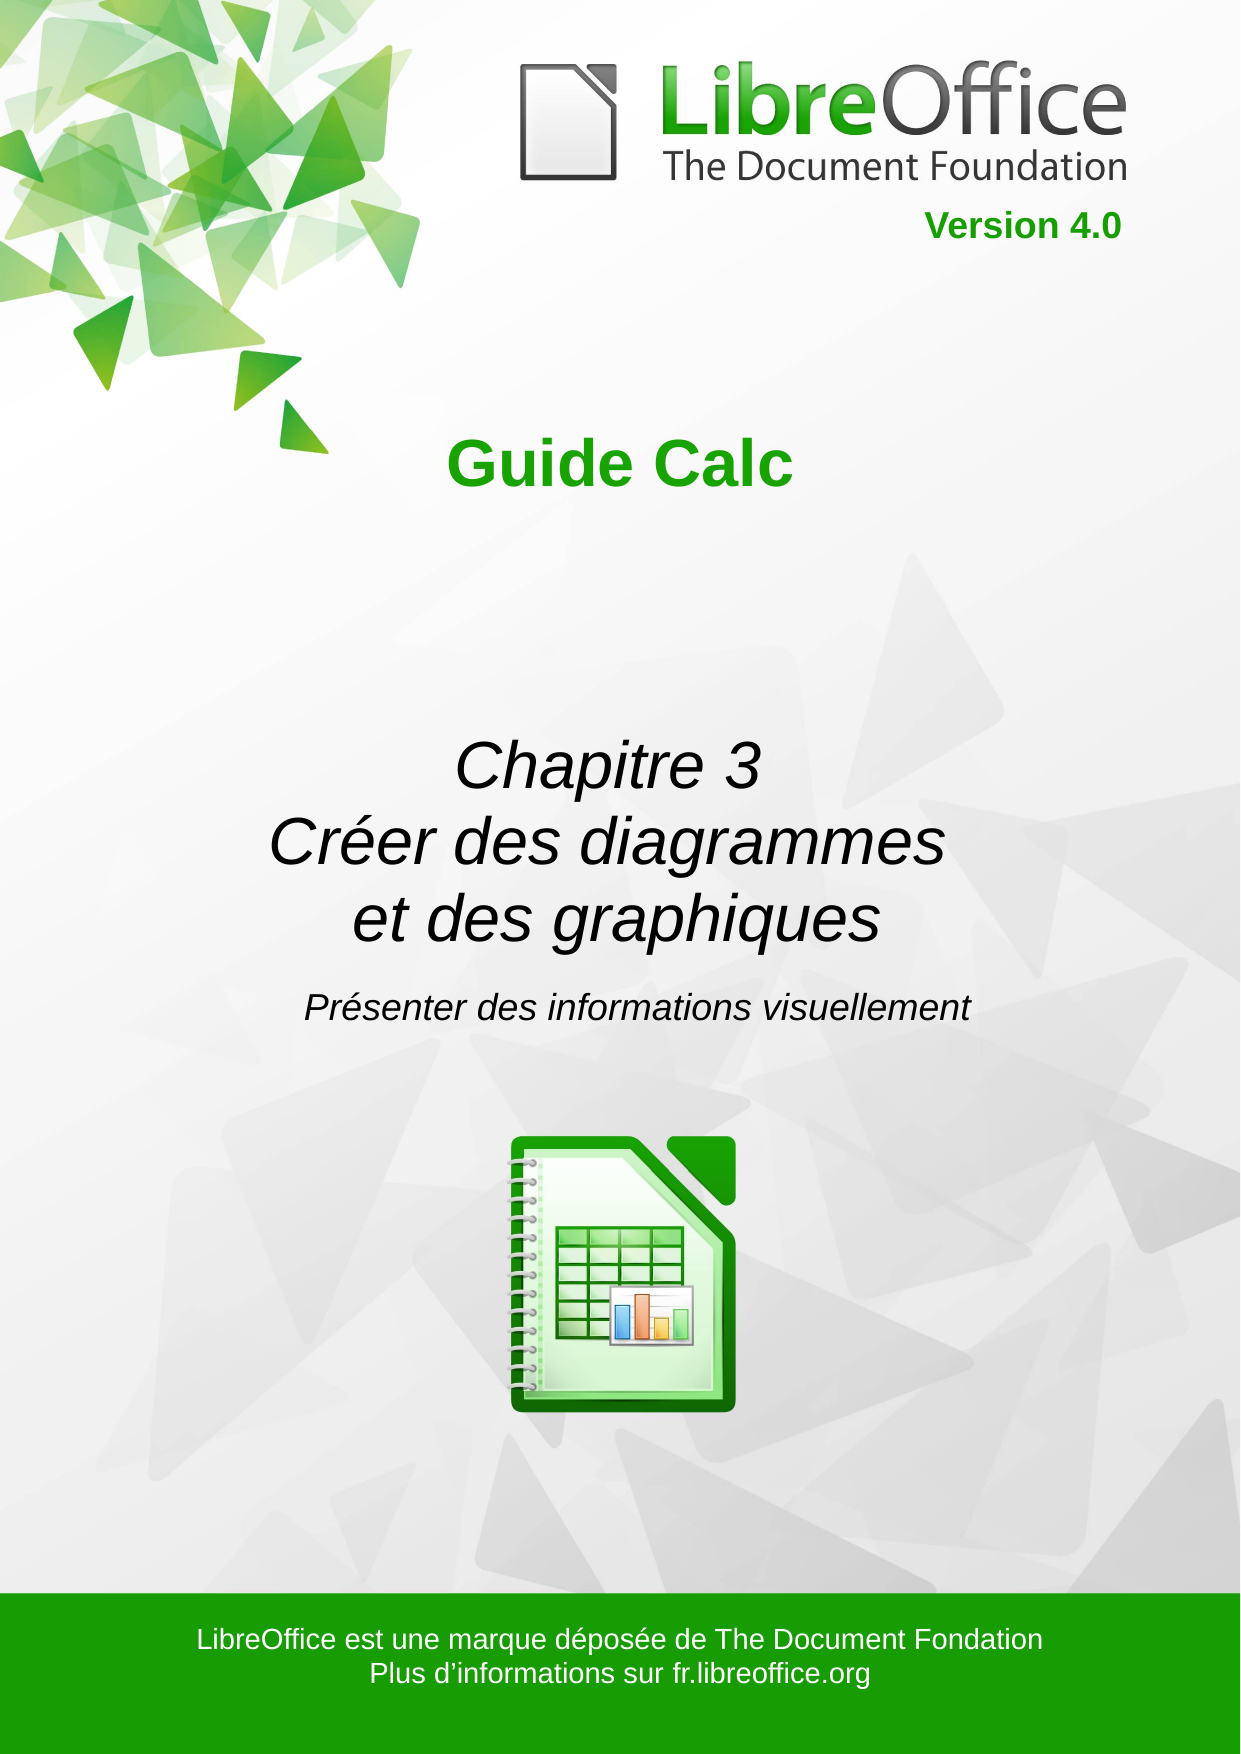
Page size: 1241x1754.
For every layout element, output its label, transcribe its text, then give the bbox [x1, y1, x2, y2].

text Guide Calc [0, 424, 1240, 501]
subtitle Présenter des informations visuellement [37, 985, 1240, 1028]
subtitle Chapitre 3 Créer des diagrammes et des graphiques [0, 726, 1240, 956]
text Version 4.0 [0, 203, 1122, 247]
picture [0, 0, 1241, 1754]
